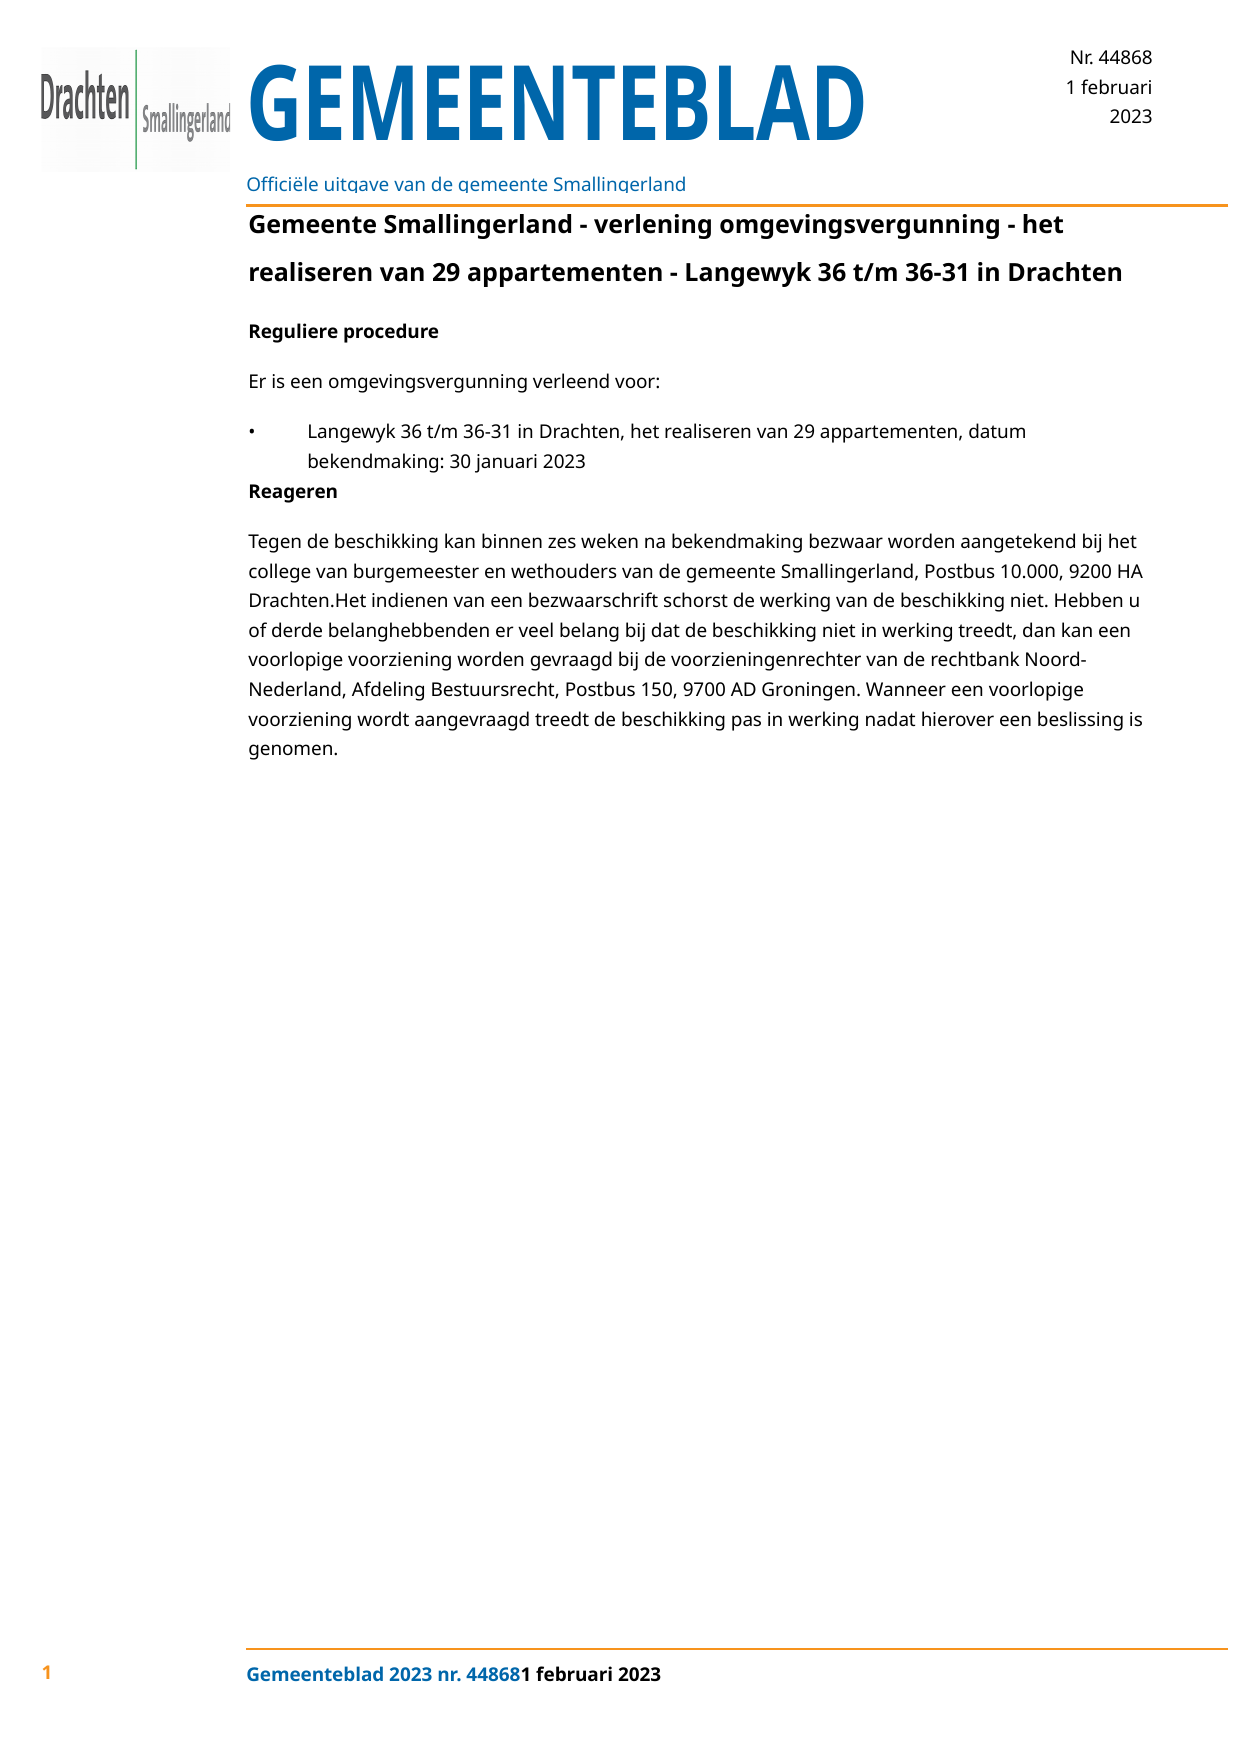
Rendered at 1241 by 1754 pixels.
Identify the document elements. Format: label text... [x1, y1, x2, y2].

list Langewyk 36 t/m 36-31 in Drachten, het realiseren van 29 appartementen, datum bekendmaking: 30 januari 2023 [248, 419, 1152, 474]
text Er is een omgevingsvergunning verleend voor: [248, 368, 1152, 394]
text Gemeente Smallingerland - verlening omgevingsvergunning - het realiseren van 29 appartementen - Langewyk 36 t/m 36-31 in Drachten [248, 207, 1152, 288]
picture [41, 47, 231, 172]
text Reageren [248, 478, 1152, 504]
text Reguliere procedure [248, 318, 1152, 344]
text Tegen de beschikking kan binnen zes weken na bekendmaking bezwaar worden aangetekend bij het college van burgemeester en wethouders van de gemeente Smallingerland, Postbus 10.000, 9200 HA Drachten.Het indienen van een bezwaarschrift schorst de werking van de beschikking niet. Hebben u of derde belanghebbenden er veel belang bij dat de beschikking niet in werking treedt, dan kan een voorlopige voorziening worden gevraagd bij de voorzieningenrechter van de rechtbank Noord-Nederland, Afdeling Bestuursrecht, Postbus 150, 9700 AD Groningen. Wanneer een voorlopige voorziening wordt aangevraagd treedt de beschikking pas in werking nadat hierover een beslissing is genomen. [248, 528, 1152, 761]
